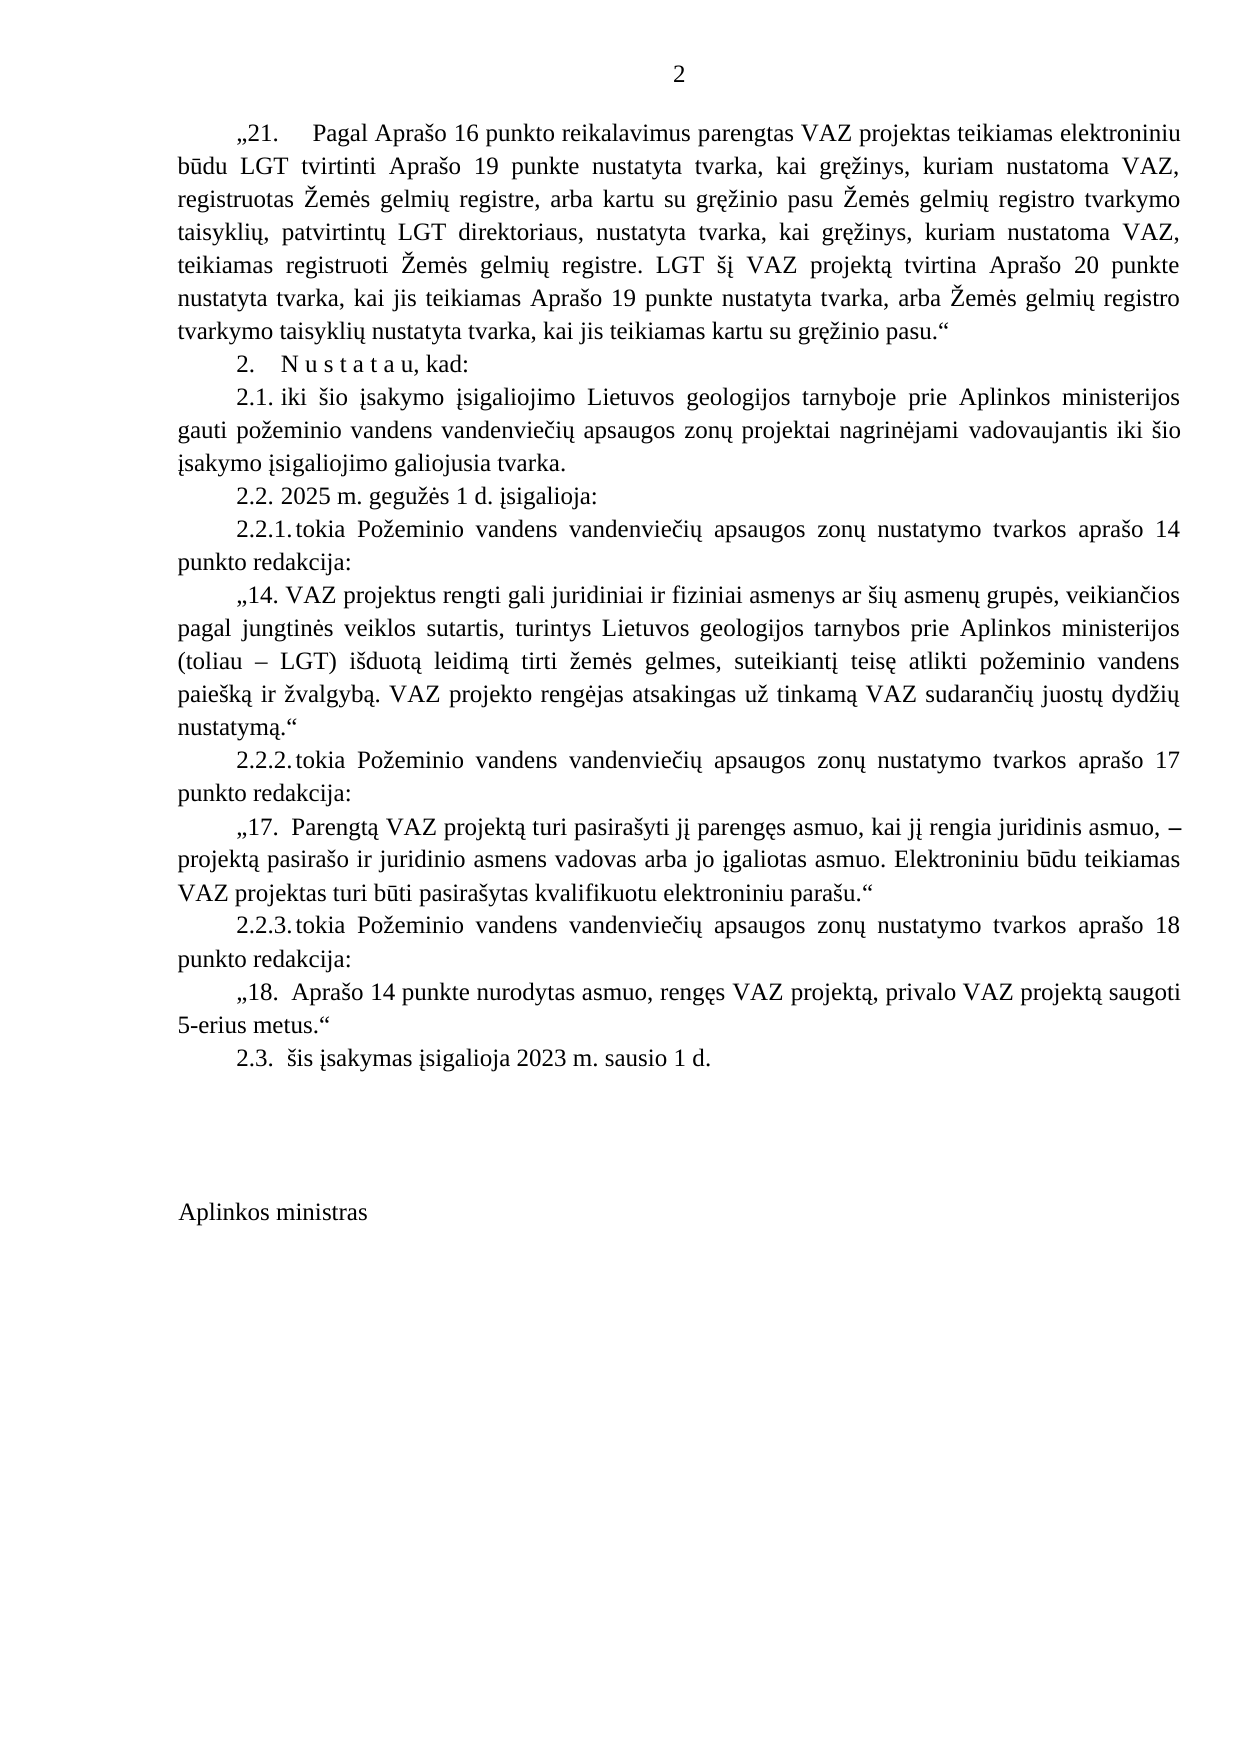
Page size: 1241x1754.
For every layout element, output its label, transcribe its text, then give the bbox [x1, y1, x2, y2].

table_header Aplinkos ministras [178, 1191, 680, 1226]
text 2.2.1. tokia Požeminio vandens vandenviečių apsaugos zonų nustatymo tvarkos aprašo 14 punkto redakcija: [177, 514, 1181, 576]
table_header [680, 1191, 1196, 1226]
text 2. N u s t a t a u, kad: [177, 349, 1181, 378]
text „18. Aprašo 14 punkte nurodytas asmuo, rengęs VAZ projektą, privalo VAZ projektą saugoti 5-erius metus.“ [177, 977, 1181, 1038]
text „14. VAZ projektus rengti gali juridiniai ir fiziniai asmenys ar šių asmenų grupės, veikiančios pagal jungtinės veiklos sutartis, turintys Lietuvos geologijos tarnybos prie Aplinkos ministerijos (toliau – LGT) išduotą leidimą tirti žemės gelmes, suteikiantį teisę atlikti požeminio vandens paiešką ir žvalgybą. VAZ projekto rengėjas atsakingas už tinkamą VAZ sudarančių juostų dydžių nustatymą.“ [177, 580, 1181, 741]
text 2.3. šis įsakymas įsigalioja 2023 m. sausio 1 d. [177, 1043, 1181, 1071]
text „21. Pagal Aprašo 16 punkto reikalavimus parengtas VAZ projektas teikiamas elektroniniu būdu LGT tvirtinti Aprašo 19 punkte nustatyta tvarka, kai gręžinys, kuriam nustatoma VAZ, registruotas Žemės gelmių registre, arba kartu su gręžinio pasu Žemės gelmių registro tvarkymo taisyklių, patvirtintų LGT direktoriaus, nustatyta tvarka, kai gręžinys, kuriam nustatoma VAZ, teikiamas registruoti Žemės gelmių registre. LGT šį VAZ projektą tvirtina Aprašo 20 punkte nustatyta tvarka, kai jis teikiamas Aprašo 19 punkte nustatyta tvarka, arba Žemės gelmių registro tvarkymo taisyklių nustatyta tvarka, kai jis teikiamas kartu su gręžinio pasu.“ [177, 118, 1181, 345]
text 2.2. 2025 m. gegužės 1 d. įsigalioja: [177, 481, 1181, 510]
text 2.1. iki šio įsakymo įsigaliojimo Lietuvos geologijos tarnyboje prie Aplinkos ministerijos gauti požeminio vandens vandenviečių apsaugos zonų projektai nagrinėjami vadovaujantis iki šio įsakymo įsigaliojimo galiojusia tvarka. [177, 382, 1181, 477]
text 2.2.2. tokia Požeminio vandens vandenviečių apsaugos zonų nustatymo tvarkos aprašo 17 punkto redakcija: [177, 746, 1181, 807]
text „17. Parengtą VAZ projektą turi pasirašyti jį parengęs asmuo, kai jį rengia juridinis asmuo, – projektą pasirašo ir juridinio asmens vadovas arba jo įgaliotas asmuo. Elektroniniu būdu teikiamas VAZ projektas turi būti pasirašytas kvalifikuotu elektroniniu parašu.“ [177, 812, 1181, 906]
text 2.2.3. tokia Požeminio vandens vandenviečių apsaugos zonų nustatymo tvarkos aprašo 18 punkto redakcija: [177, 911, 1181, 972]
